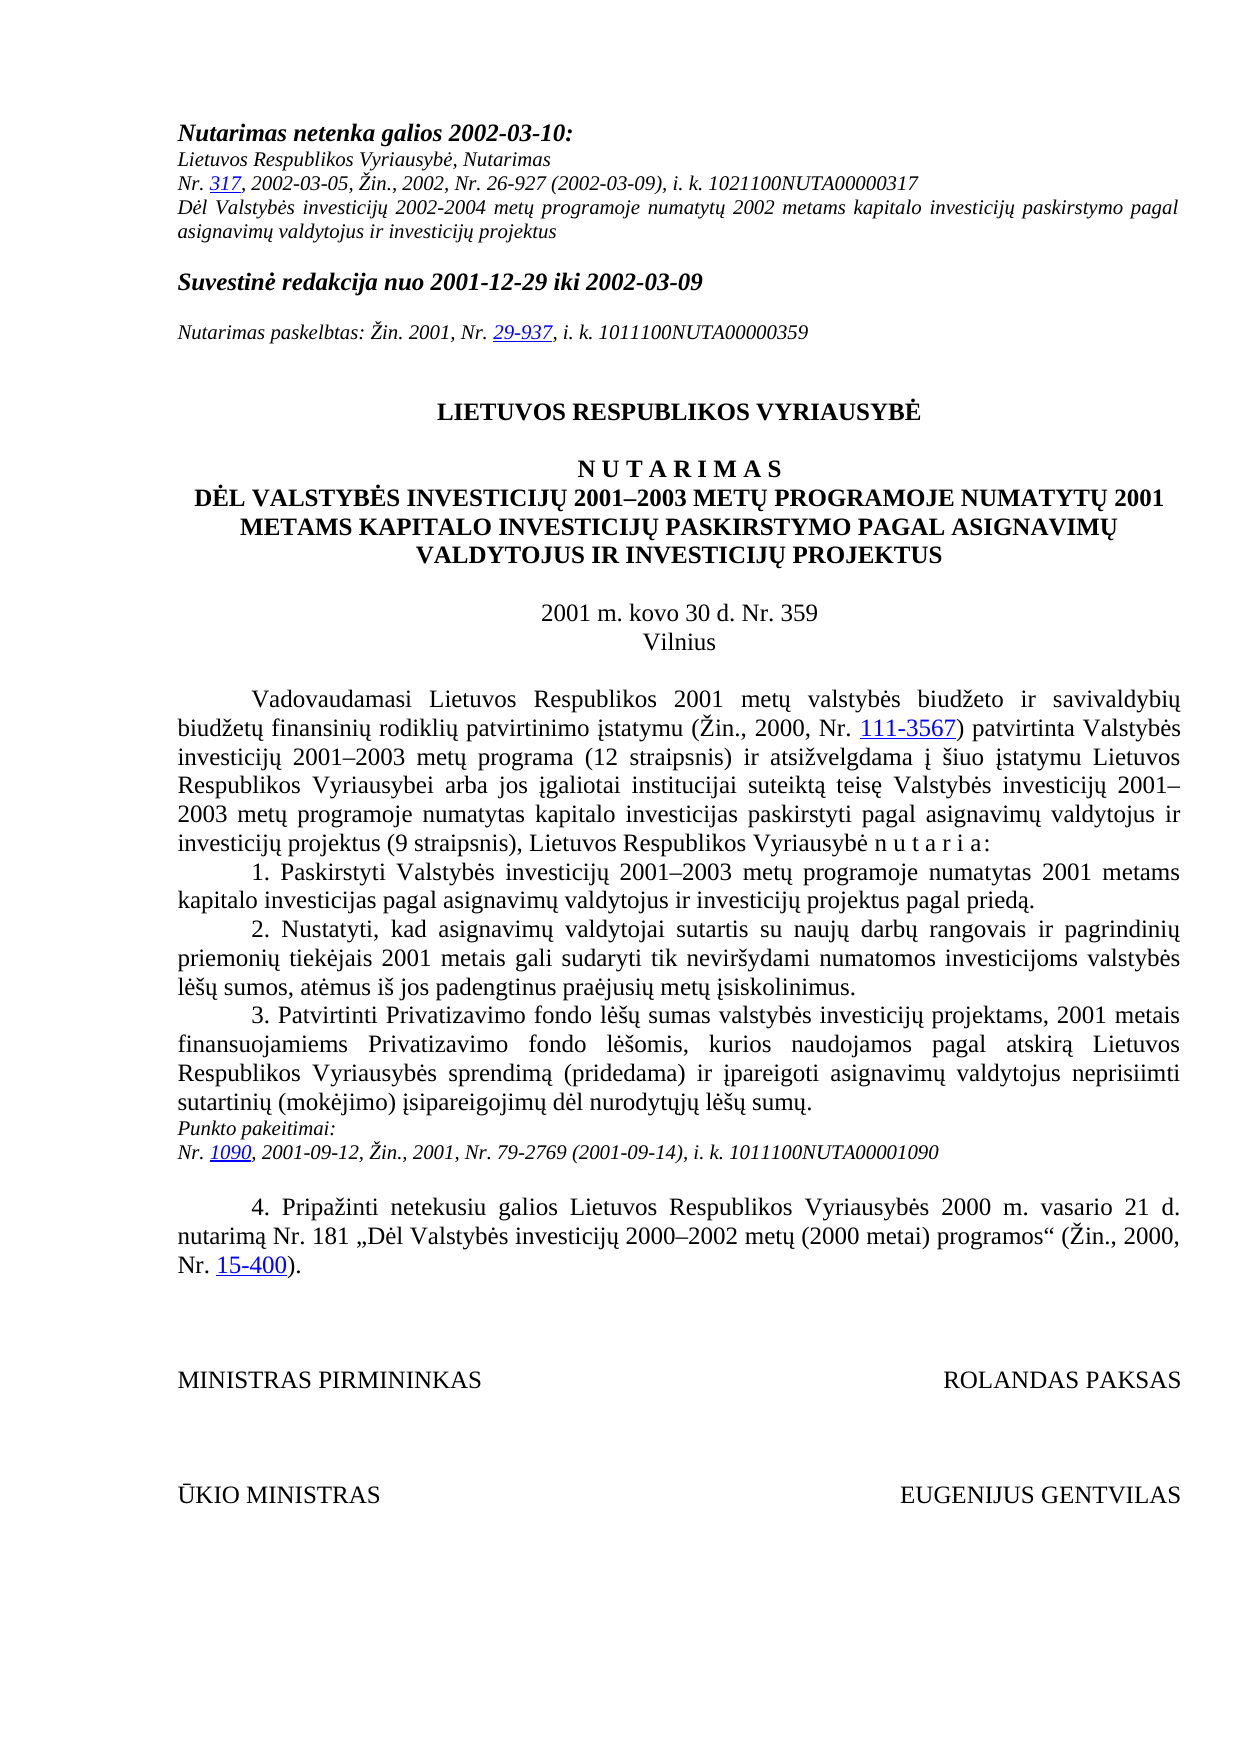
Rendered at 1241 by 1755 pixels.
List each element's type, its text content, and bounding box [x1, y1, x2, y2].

text Vilnius [177, 627, 1181, 656]
text 4. Pripažinti netekusiu galios Lietuvos Respublikos Vyriausybės 2000 m. vasario 21 d. nutarimą Nr. 181 „Dėl Valstybės investicijų 2000–2002 metų (2000 metai) programos“ (Žin., 2000, Nr. 15-400). [177, 1192, 1181, 1279]
text N U T A R I M A S [177, 454, 1181, 483]
text ŪKIO MINISTRAS EUGENIJUS GENTVILAS [177, 1480, 1181, 1509]
text Punkto pakeitimai: [177, 1116, 1181, 1140]
text Nr. 1090, 2001-09-12, Žin., 2001, Nr. 79-2769 (2001-09-14), i. k. 1011100NUTA00001090 [177, 1140, 1181, 1164]
text MINISTRAS PIRMININKAS ROLANDAS PAKSAS [177, 1365, 1181, 1394]
text Vadovaudamasi Lietuvos Respublikos 2001 metų valstybės biudžeto ir savivaldybių biudžetų finansinių rodiklių patvirtinimo įstatymu (Žin., 2000, Nr. 111-3567) patvirtinta Valstybės investicijų 2001–2003 metų programa (12 straipsnis) ir atsižvelgdama į šiuo įstatymu Lietuvos Respublikos Vyriausybei arba jos įgaliotai institucijai suteiktą teisę Valstybės investicijų 2001–2003 metų programoje numatytas kapitalo investicijas paskirstyti pagal asignavimų valdytojus ir investicijų projektus (9 straipsnis), Lietuvos Respublikos Vyriausybė nutaria: [177, 684, 1181, 857]
text Lietuvos Respublikos Vyriausybė, Nutarimas [177, 147, 1181, 171]
text 2001 m. kovo 30 d. Nr. 359 [177, 598, 1181, 627]
text Suvestinė redakcija nuo 2001-12-29 iki 2002-03-09 [177, 267, 1181, 296]
text 1. Paskirstyti Valstybės investicijų 2001–2003 metų programoje numatytas 2001 metams kapitalo investicijas pagal asignavimų valdytojus ir investicijų projektus pagal priedą. [177, 857, 1181, 914]
text DĖL VALSTYBĖS INVESTICIJŲ 2001–2003 METŲ PROGRAMOJE NUMATYTŲ 2001 METAMS KAPITALO INVESTICIJŲ PASKIRSTYMO PAGAL ASIGNAVIMŲ VALDYTOJUS IR INVESTICIJŲ PROJEKTUS [177, 483, 1181, 569]
text 2. Nustatyti, kad asignavimų valdytojai sutartis su naujų darbų rangovais ir pagrindinių priemonių tiekėjais 2001 metais gali sudaryti tik neviršydami numatomos investicijoms valstybės lėšų sumos, atėmus iš jos padengtinus praėjusių metų įsiskolinimus. [177, 914, 1181, 1001]
text Dėl Valstybės investicijų 2002-2004 metų programoje numatytų 2002 metams kapitalo investicijų paskirstymo pagal asignavimų valdytojus ir investicijų projektus [177, 195, 1181, 243]
text 3. Patvirtinti Privatizavimo fondo lėšų sumas valstybės investicijų projektams, 2001 metais finansuojamiems Privatizavimo fondo lėšomis, kurios naudojamos pagal atskirą Lietuvos Respublikos Vyriausybės sprendimą (pridedama) ir įpareigoti asignavimų valdytojus neprisiimti sutartinių (mokėjimo) įsipareigojimų dėl nurodytųjų lėšų sumų. [177, 1001, 1181, 1116]
text LIETUVOS RESPUBLIKOS VYRIAUSYBĖ [177, 397, 1181, 426]
text Nutarimas paskelbtas: Žin. 2001, Nr. 29-937, i. k. 1011100NUTA00000359 [177, 320, 1181, 344]
text Nr. 317, 2002-03-05, Žin., 2002, Nr. 26-927 (2002-03-09), i. k. 1021100NUTA00000317 [177, 171, 1181, 195]
text Nutarimas netenka galios 2002-03-10: [177, 118, 1181, 147]
